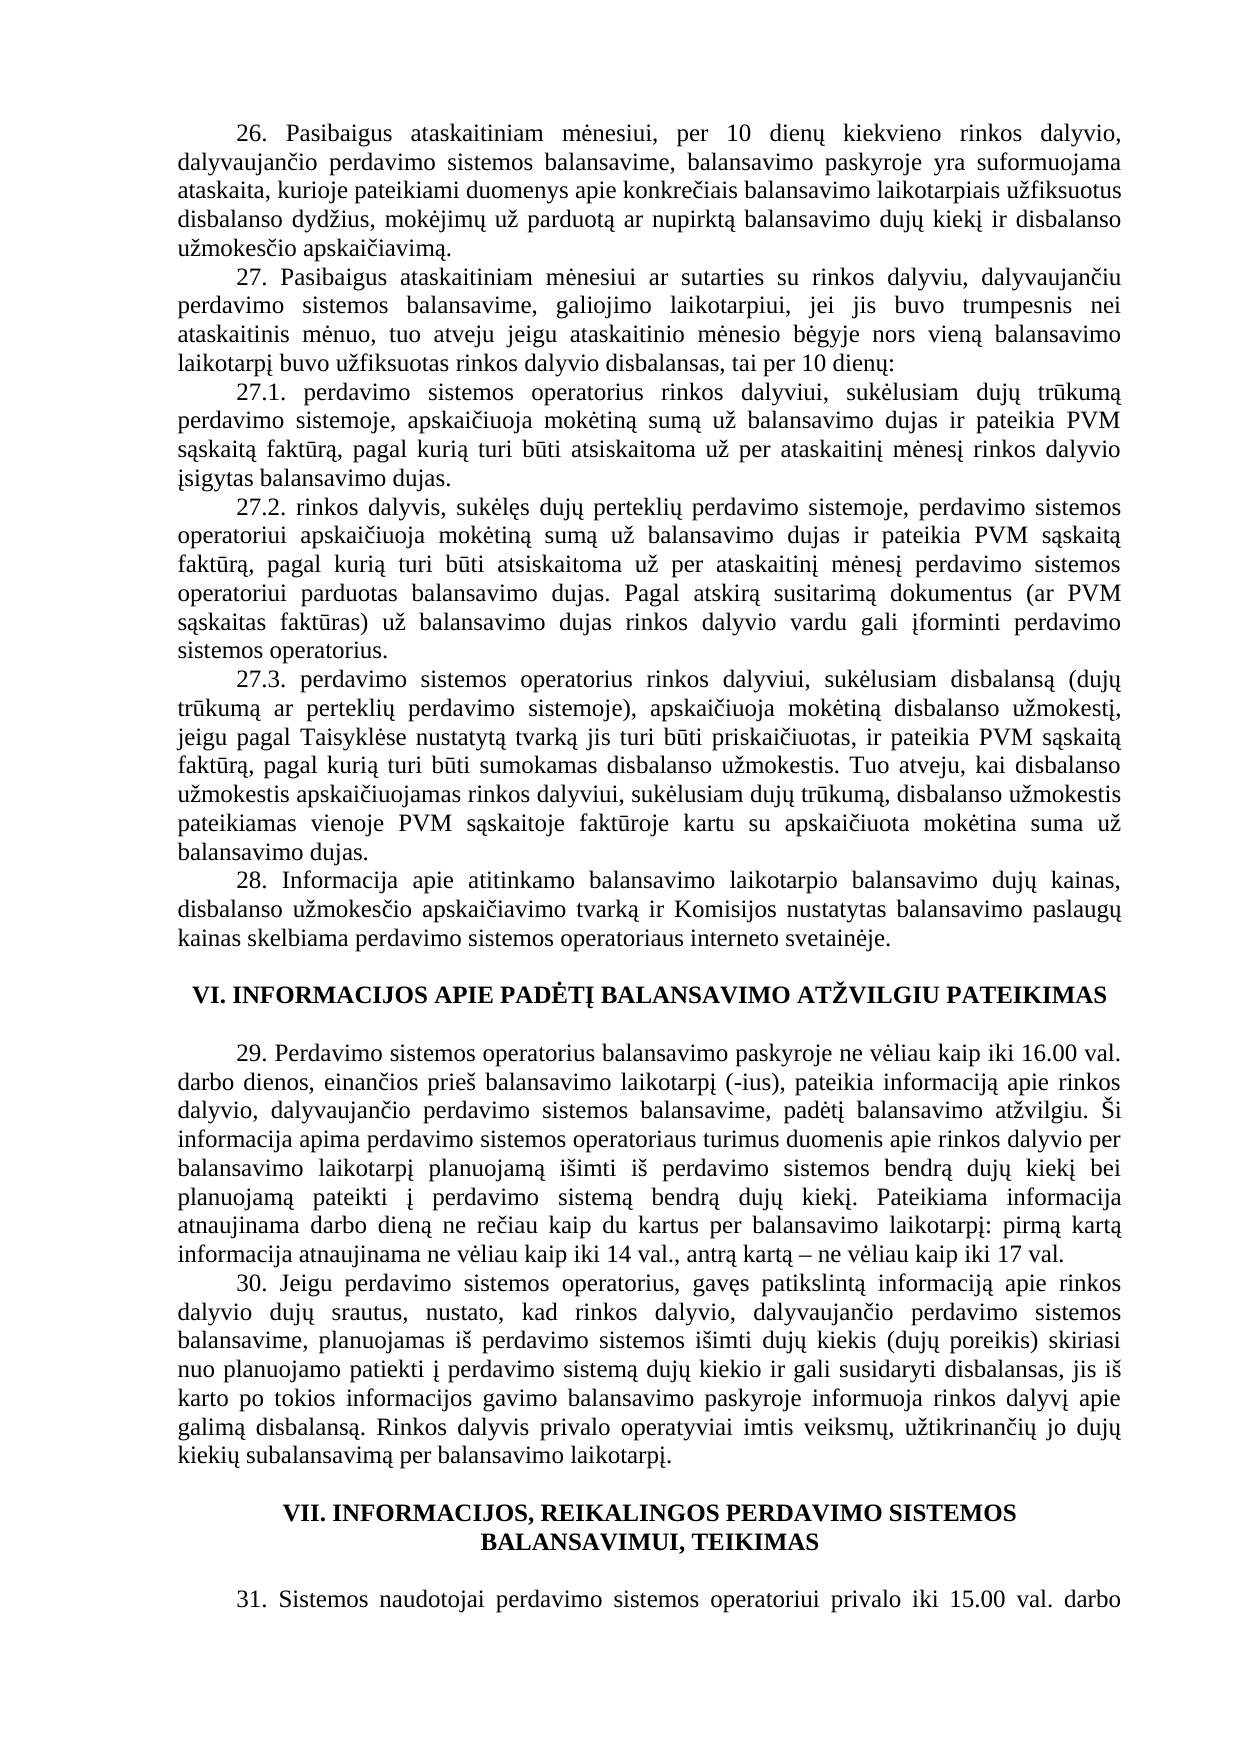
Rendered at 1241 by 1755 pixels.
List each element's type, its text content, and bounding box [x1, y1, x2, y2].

text 31. Sistemos naudotojai perdavimo sistemos operatoriui privalo iki 15.00 val. darbo [177, 1584, 1122, 1613]
text 26. Pasibaigus ataskaitiniam mėnesiui, per 10 dienų kiekvieno rinkos dalyvio, dalyvaujančio perdavimo sistemos balansavime, balansavimo paskyroje yra suformuojama ataskaita, kurioje pateikiami duomenys apie konkrečiais balansavimo laikotarpiais užfiksuotus disbalanso dydžius, mokėjimų už parduotą ar nupirktą balansavimo dujų kiekį ir disbalanso užmokesčio apskaičiavimą. [177, 118, 1122, 262]
text 27.1. perdavimo sistemos operatorius rinkos dalyviui, sukėlusiam dujų trūkumą perdavimo sistemoje, apskaičiuoja mokėtiną sumą už balansavimo dujas ir pateikia PVM sąskaitą faktūrą, pagal kurią turi būti atsiskaitoma už per ataskaitinį mėnesį rinkos dalyvio įsigytas balansavimo dujas. [177, 377, 1122, 492]
text 27. Pasibaigus ataskaitiniam mėnesiui ar sutarties su rinkos dalyviu, dalyvaujančiu perdavimo sistemos balansavime, galiojimo laikotarpiui, jei jis buvo trumpesnis nei ataskaitinis mėnuo, tuo atveju jeigu ataskaitinio mėnesio bėgyje nors vieną balansavimo laikotarpį buvo užfiksuotas rinkos dalyvio disbalansas, tai per 10 dienų: [177, 262, 1122, 377]
text 27.3. perdavimo sistemos operatorius rinkos dalyviui, sukėlusiam disbalansą (dujų trūkumą ar perteklių perdavimo sistemoje), apskaičiuoja mokėtiną disbalanso užmokestį, jeigu pagal Taisyklėse nustatytą tvarką jis turi būti priskaičiuotas, ir pateikia PVM sąskaitą faktūrą, pagal kurią turi būti sumokamas disbalanso užmokestis. Tuo atveju, kai disbalanso užmokestis apskaičiuojamas rinkos dalyviui, sukėlusiam dujų trūkumą, disbalanso užmokestis pateikiamas vienoje PVM sąskaitoje faktūroje kartu su apskaičiuota mokėtina suma už balansavimo dujas. [177, 664, 1122, 866]
text 27.2. rinkos dalyvis, sukėlęs dujų perteklių perdavimo sistemoje, perdavimo sistemos operatoriui apskaičiuoja mokėtiną sumą už balansavimo dujas ir pateikia PVM sąskaitą faktūrą, pagal kurią turi būti atsiskaitoma už per ataskaitinį mėnesį perdavimo sistemos operatoriui parduotas balansavimo dujas. Pagal atskirą susitarimą dokumentus (ar PVM sąskaitas faktūras) už balansavimo dujas rinkos dalyvio vardu gali įforminti perdavimo sistemos operatorius. [177, 492, 1122, 664]
text VII. INFORMACIJOS, REIKALINGOS PERDAVIMO SISTEMOS BALANSAVIMUI, TEIKIMAS [177, 1498, 1122, 1556]
text 29. Perdavimo sistemos operatorius balansavimo paskyroje ne vėliau kaip iki 16.00 val. darbo dienos, einančios prieš balansavimo laikotarpį (-ius), pateikia informaciją apie rinkos dalyvio, dalyvaujančio perdavimo sistemos balansavime, padėtį balansavimo atžvilgiu. Ši informacija apima perdavimo sistemos operatoriaus turimus duomenis apie rinkos dalyvio per balansavimo laikotarpį planuojamą išimti iš perdavimo sistemos bendrą dujų kiekį bei planuojamą pateikti į perdavimo sistemą bendrą dujų kiekį. Pateikiama informacija atnaujinama darbo dieną ne rečiau kaip du kartus per balansavimo laikotarpį: pirmą kartą informacija atnaujinama ne vėliau kaip iki 14 val., antrą kartą – ne vėliau kaip iki 17 val. [177, 1038, 1122, 1268]
text VI. INFORMACIJOS APIE PADĖTĮ BALANSAVIMO ATŽVILGIU PATEIKIMAS [177, 981, 1122, 1009]
text 28. Informacija apie atitinkamo balansavimo laikotarpio balansavimo dujų kainas, disbalanso užmokesčio apskaičiavimo tvarką ir Komisijos nustatytas balansavimo paslaugų kainas skelbiama perdavimo sistemos operatoriaus interneto svetainėje. [177, 866, 1122, 952]
text 30. Jeigu perdavimo sistemos operatorius, gavęs patikslintą informaciją apie rinkos dalyvio dujų srautus, nustato, kad rinkos dalyvio, dalyvaujančio perdavimo sistemos balansavime, planuojamas iš perdavimo sistemos išimti dujų kiekis (dujų poreikis) skiriasi nuo planuojamo patiekti į perdavimo sistemą dujų kiekio ir gali susidaryti disbalansas, jis iš karto po tokios informacijos gavimo balansavimo paskyroje informuoja rinkos dalyvį apie galimą disbalansą. Rinkos dalyvis privalo operatyviai imtis veiksmų, užtikrinančių jo dujų kiekių subalansavimą per balansavimo laikotarpį. [177, 1268, 1122, 1469]
